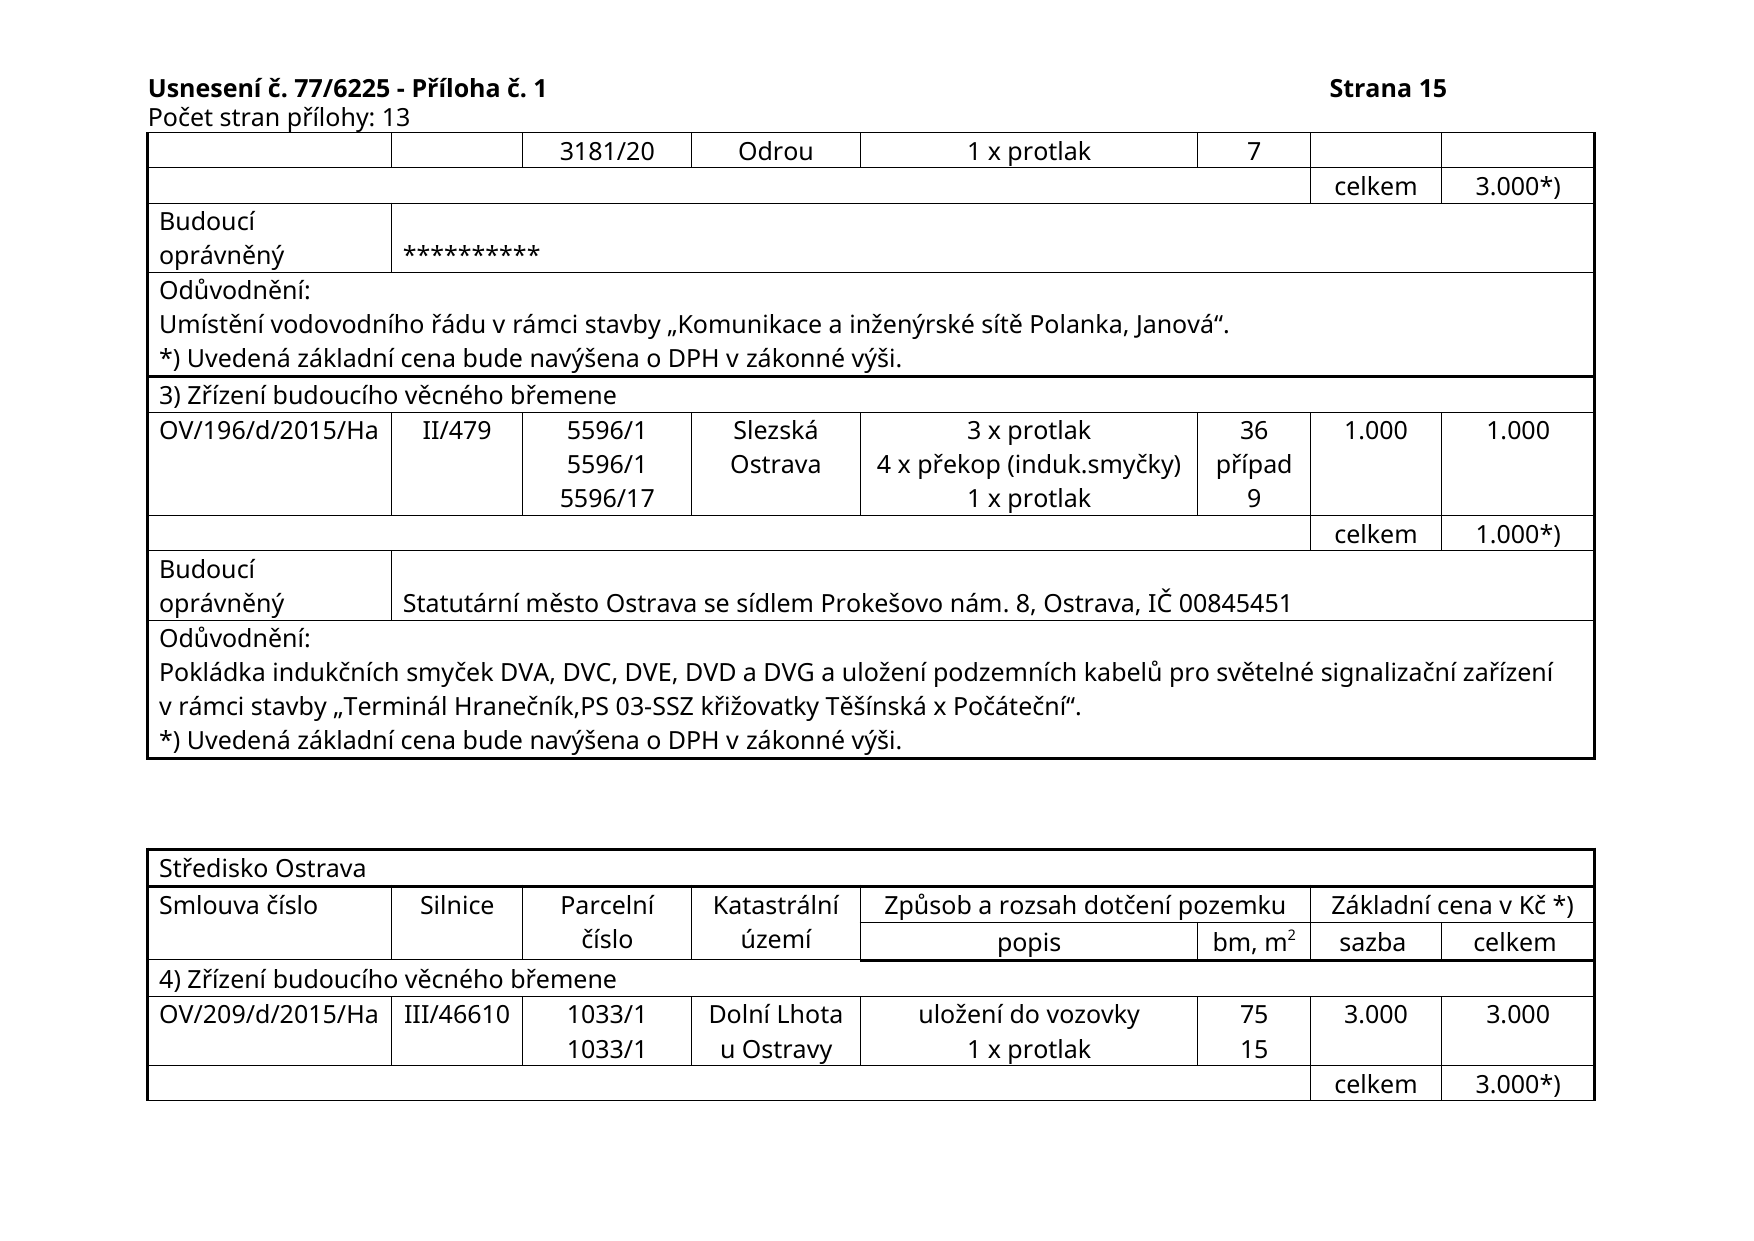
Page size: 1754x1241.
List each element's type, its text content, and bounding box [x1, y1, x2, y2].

table_cell Parcelní číslo [523, 888, 691, 959]
table_cell 3 x protlak 4 x překop (induk.smyčky) 1 x protlak [861, 413, 1197, 515]
table_cell popis [861, 923, 1197, 959]
table_cell 1 x protlak [861, 133, 1197, 167]
table_cell celkem [1442, 923, 1593, 959]
table_cell 5596/1 5596/1 5596/17 [523, 413, 691, 515]
table_cell Silnice [392, 888, 522, 959]
table_cell ********** [392, 204, 1593, 272]
table_cell 1033/1 1033/1 [523, 997, 691, 1065]
table_cell celkem [1311, 168, 1441, 202]
table_cell [1442, 133, 1593, 167]
table_cell celkem [1311, 1066, 1441, 1100]
table_cell bm, m2 [1198, 923, 1310, 959]
table_cell Základní cena v Kč *) [1311, 888, 1593, 922]
table_cell 7 [1198, 133, 1310, 167]
table_cell Budoucí oprávněný [149, 551, 391, 619]
table_cell 3181/20 [523, 133, 691, 167]
table_cell 3.000 [1442, 997, 1593, 1065]
table_cell [1311, 133, 1441, 167]
table_cell 4) Zřízení budoucího věcného břemene [149, 960, 1593, 996]
table_cell [149, 516, 1310, 550]
table_cell 3.000*) [1442, 1066, 1593, 1100]
table_cell Odůvodnění: Pokládka indukčních smyček DVA, DVC, DVE, DVD a DVG a uložení podzemních kabelů pro světelné signalizační zařízení v rámci stavby „Terminál Hranečník,PS 03-SSZ křižovatky Těšínská x Počáteční“. *) Uvedená základní cena bude navýšena o DPH v zákonné výši. [149, 621, 1593, 757]
table_cell 3) Zřízení budoucího věcného břemene [149, 378, 1593, 412]
table_cell OV/209/d/2015/Ha [149, 997, 391, 1065]
table_cell [149, 1066, 1310, 1100]
table_cell Katastrální území [692, 888, 860, 959]
table_cell uložení do vozovky 1 x protlak [861, 997, 1197, 1065]
table_cell [149, 133, 391, 167]
table_cell [149, 168, 1310, 202]
table_cell 36 případ 9 [1198, 413, 1310, 515]
table_cell Dolní Lhota u Ostravy [692, 997, 860, 1065]
table_cell Smlouva číslo [149, 888, 391, 959]
table_cell 1.000*) [1442, 516, 1593, 550]
table_cell OV/196/d/2015/Ha [149, 413, 391, 515]
table_cell 3.000*) [1442, 168, 1593, 202]
table_cell III/46610 [392, 997, 522, 1065]
table_cell 75 15 [1198, 997, 1310, 1065]
table_cell 1.000 [1311, 413, 1441, 515]
table_cell celkem [1311, 516, 1441, 550]
table_cell Slezská Ostrava [692, 413, 860, 515]
table_cell II/479 [392, 413, 522, 515]
table_cell 3.000 [1311, 997, 1441, 1065]
table_cell [392, 133, 522, 167]
table_cell Odrou [692, 133, 860, 167]
table_header Středisko Ostrava [149, 851, 1593, 884]
table_cell Odůvodnění: Umístění vodovodního řádu v rámci stavby „Komunikace a inženýrské sítě Polanka, Janová“. *) Uvedená základní cena bude navýšena o DPH v zákonné výši. [149, 273, 1593, 375]
table_cell Budoucí oprávněný [149, 204, 391, 272]
table_cell Způsob a rozsah dotčení pozemku [861, 888, 1310, 922]
table_cell 1.000 [1442, 413, 1593, 515]
table_cell Statutární město Ostrava se sídlem Prokešovo nám. 8, Ostrava, IČ 00845451 [392, 551, 1593, 619]
table_cell sazba [1311, 923, 1441, 959]
